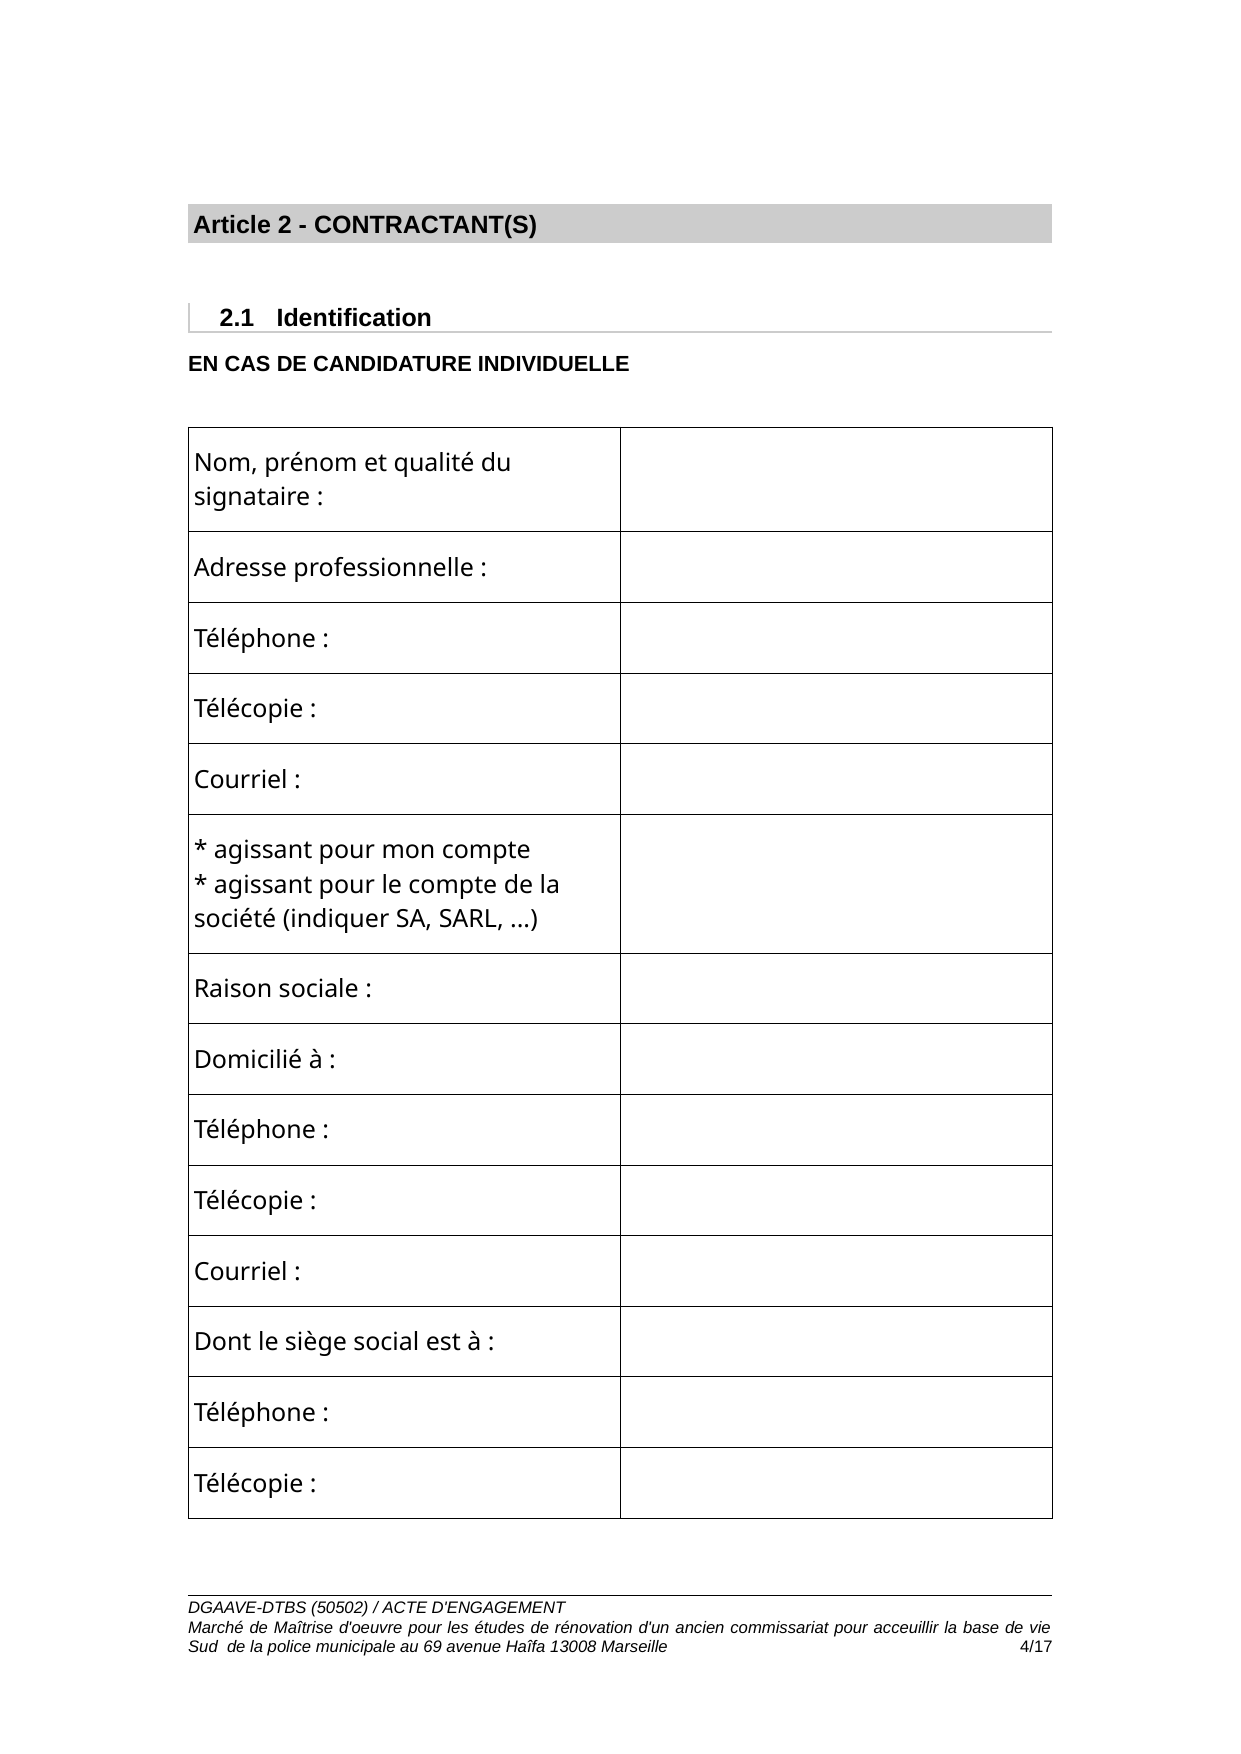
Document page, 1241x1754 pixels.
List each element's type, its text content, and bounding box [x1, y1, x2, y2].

table_cell [621, 1024, 1052, 1094]
text EN CAS DE CANDIDATURE INDIVIDUELLE [188, 351, 1052, 376]
table_cell [621, 744, 1052, 814]
table_cell Téléphone : [189, 1095, 620, 1164]
table_cell [621, 1377, 1052, 1447]
table_cell Courriel : [189, 1236, 620, 1306]
table_cell [621, 815, 1052, 953]
table_cell [621, 532, 1052, 602]
table_cell Courriel : [189, 744, 620, 814]
table_cell Raison sociale : [189, 954, 620, 1023]
table_cell Domicilié à : [189, 1024, 620, 1094]
table_cell [621, 1166, 1052, 1235]
subtitle Identification [188, 302, 1052, 331]
table_cell [621, 1236, 1052, 1306]
table_cell Télécopie : [189, 1448, 620, 1518]
table_cell [621, 954, 1052, 1023]
table_cell [621, 1307, 1052, 1376]
table_cell [621, 1448, 1052, 1518]
table_cell Téléphone : [189, 1377, 620, 1447]
table_cell * agissant pour mon compte * agissant pour le compte de la société (indiquer SA, SARL, ...) [189, 815, 620, 953]
table_cell [621, 674, 1052, 743]
table_cell [621, 603, 1052, 673]
table_header Nom, prénom et qualité du signataire : [189, 428, 620, 531]
table_header [621, 428, 1052, 531]
table_cell Télécopie : [189, 674, 620, 743]
table_cell Télécopie : [189, 1166, 620, 1235]
table_cell [621, 1095, 1052, 1164]
table_cell Téléphone : [189, 603, 620, 673]
subtitle CONTRACTANT(S) [190, 207, 1050, 241]
table_cell Dont le siège social est à : [189, 1307, 620, 1376]
table_cell Adresse professionnelle : [189, 532, 620, 602]
